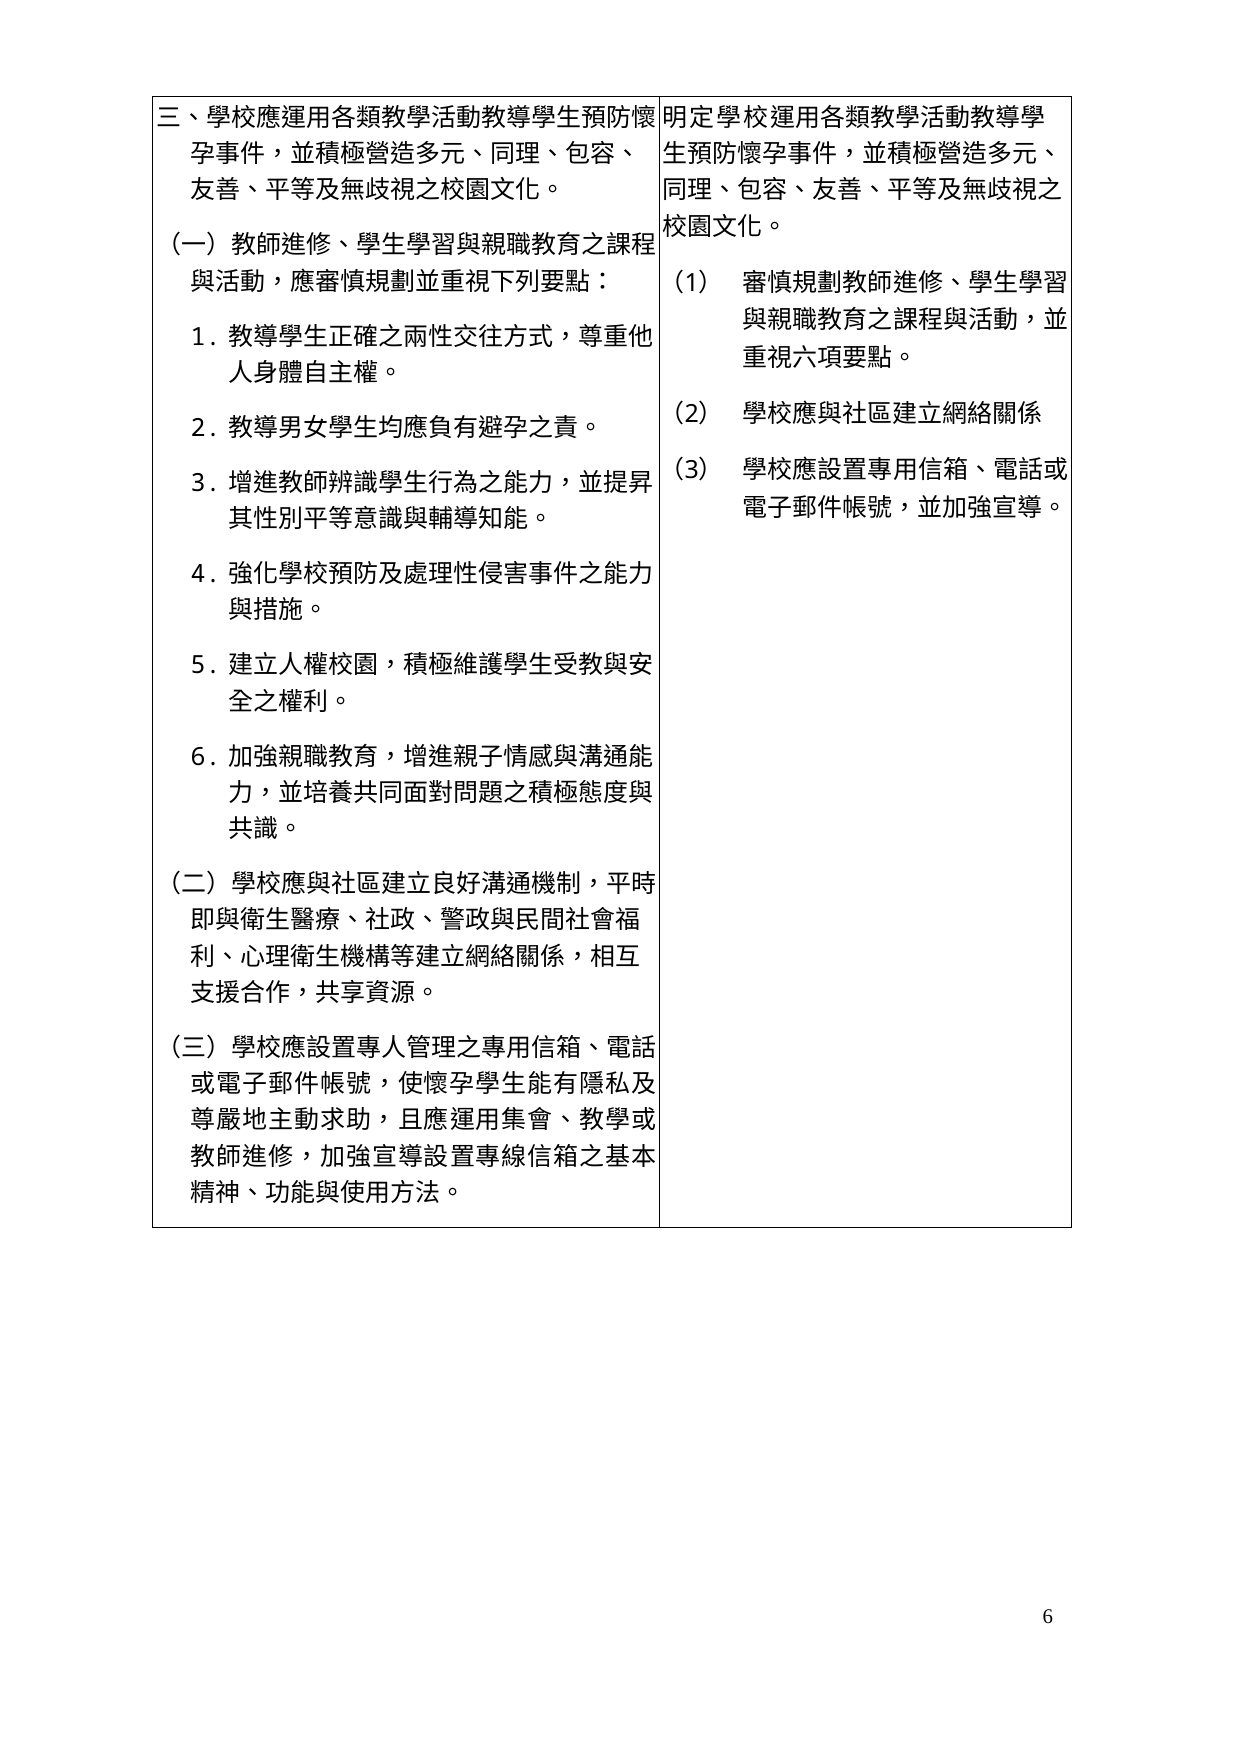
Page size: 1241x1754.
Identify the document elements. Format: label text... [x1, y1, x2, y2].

table_cell 三、學校應運用各類教學活動教導學生預防懷孕事件，並積極營造多元、同理、包容、友善、平等及無歧視之校園文化。 （一）教師進修、學生學習與親職教育之課程與活動，應審慎規劃並重視下列要點： 教導學生正確之兩性交往方式，尊重他人身體自主權。 教導男女學生均應負有避孕之責。 增進教師辨識學生行為之能力，並提昇其性別平等意識與輔導知能。 強化學校預防及處理性侵害事件之能力與措施。 建立人權校園，積極維護學生受教與安全之權利。 加強親職教育，增進親子情感與溝通能力，並培養共同面對問題之積極態度與共識。 （二）學校應與社區建立良好溝通機制，平時即與衛生醫療、社政、警政與民間社會福利、心理衛生機構等建立網絡關係，相互支援合作，共享資源。 （三）學校應設置專人管理之專用信箱、電話或電子郵件帳號，使懷孕學生能有隱私及尊嚴地主動求助，且應運用集會、教學或教師進修，加強宣導設置專線信箱之基本精神、功能與使用方法。 [153, 97, 659, 1227]
table_cell 明定學校運用各類教學活動教導學生預防懷孕事件，並積極營造多元、同理、包容、友善、平等及無歧視之校園文化。 審慎規劃教師進修、學生學習與親職教育之課程與活動，並重視六項要點。 學校應與社區建立網絡關係 學校應設置專用信箱、電話或電子郵件帳號，並加強宣導。 [660, 97, 1071, 1227]
